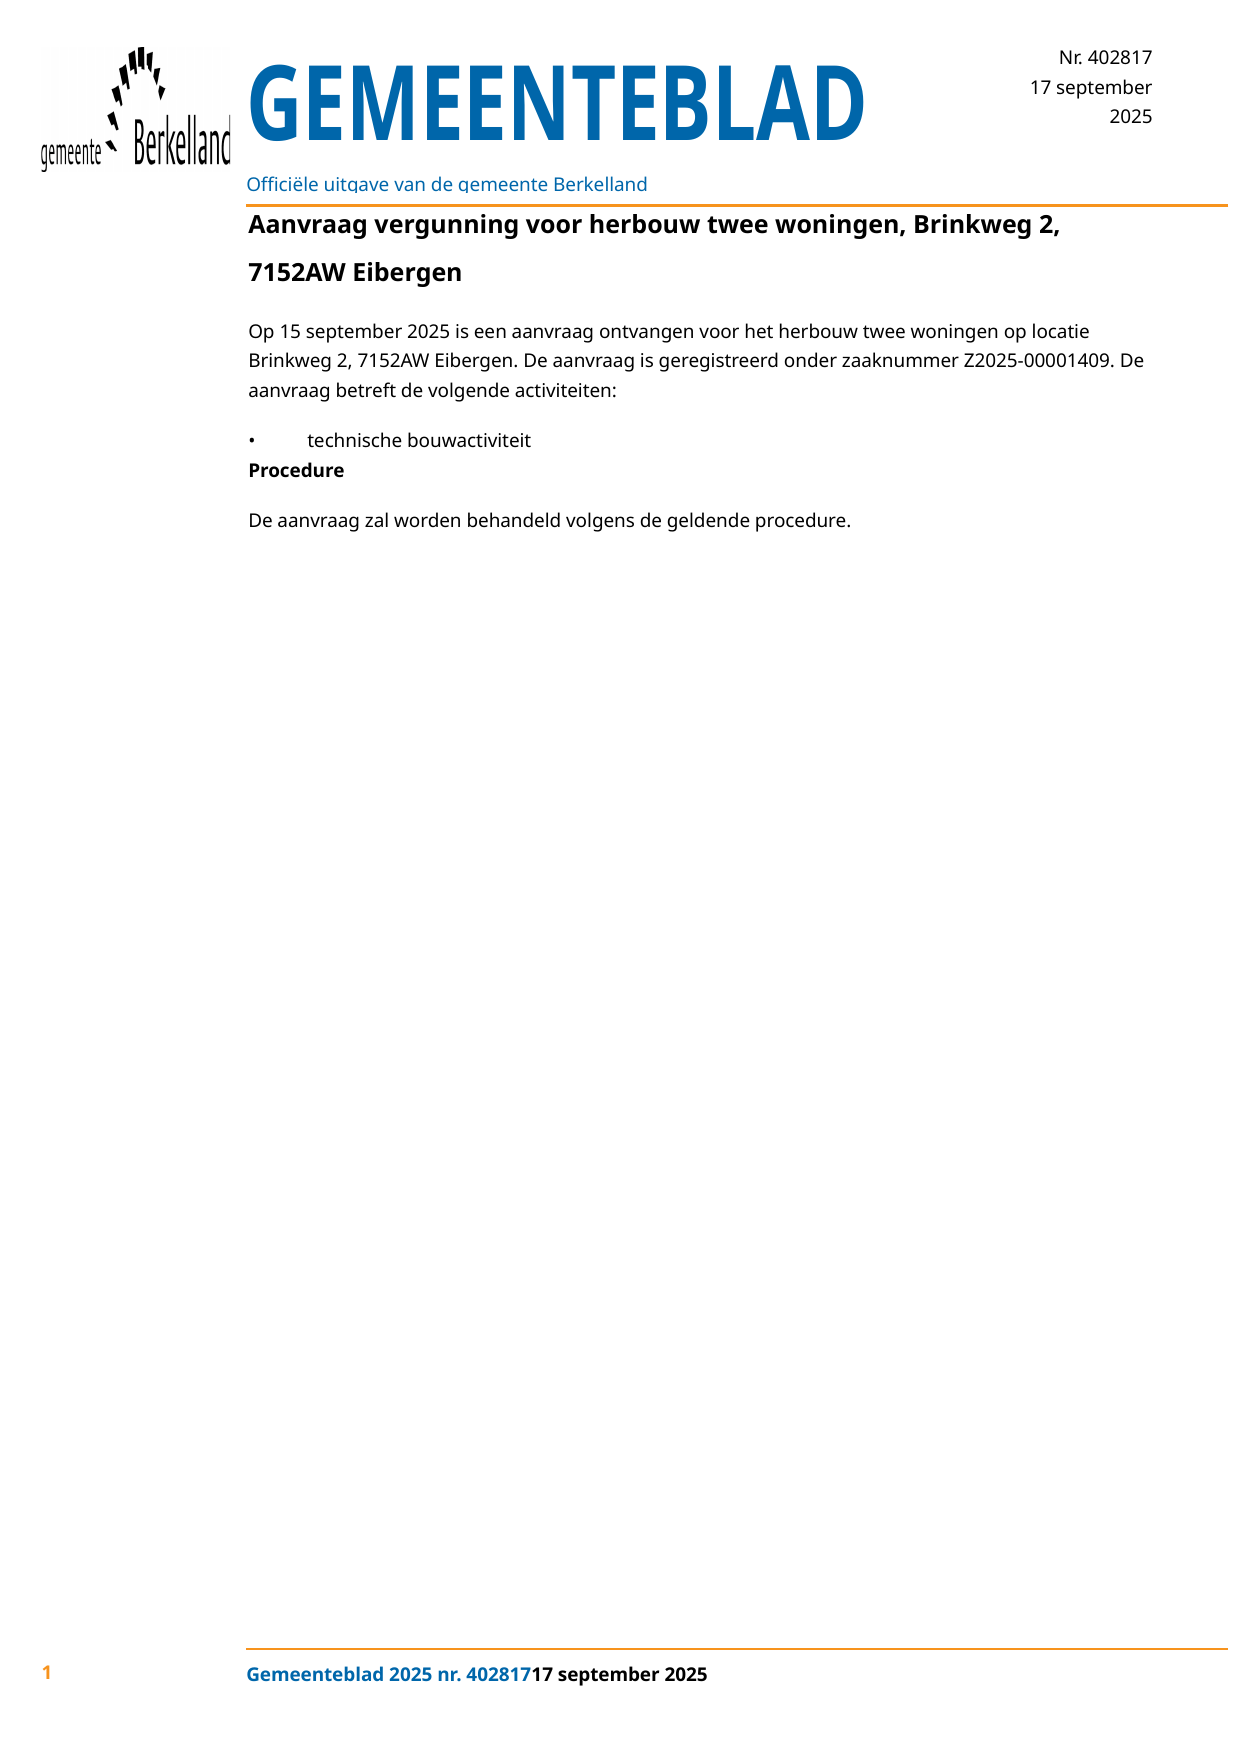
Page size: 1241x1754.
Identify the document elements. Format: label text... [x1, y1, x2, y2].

text Aanvraag vergunning voor herbouw twee woningen, Brinkweg 2, 7152AW Eibergen [248, 207, 1152, 288]
text Op 15 september 2025 is een aanvraag ontvangen voor het herbouw twee woningen op locatie Brinkweg 2, 7152AW Eibergen. De aanvraag is geregistreerd onder zaaknummer Z2025-00001409. De aanvraag betreft de volgende activiteiten: [248, 318, 1152, 403]
text Procedure [248, 457, 1152, 483]
text De aanvraag zal worden behandeld volgens de geldende procedure. [248, 507, 1152, 533]
list technische bouwactiviteit [248, 427, 1152, 453]
picture [41, 47, 231, 172]
